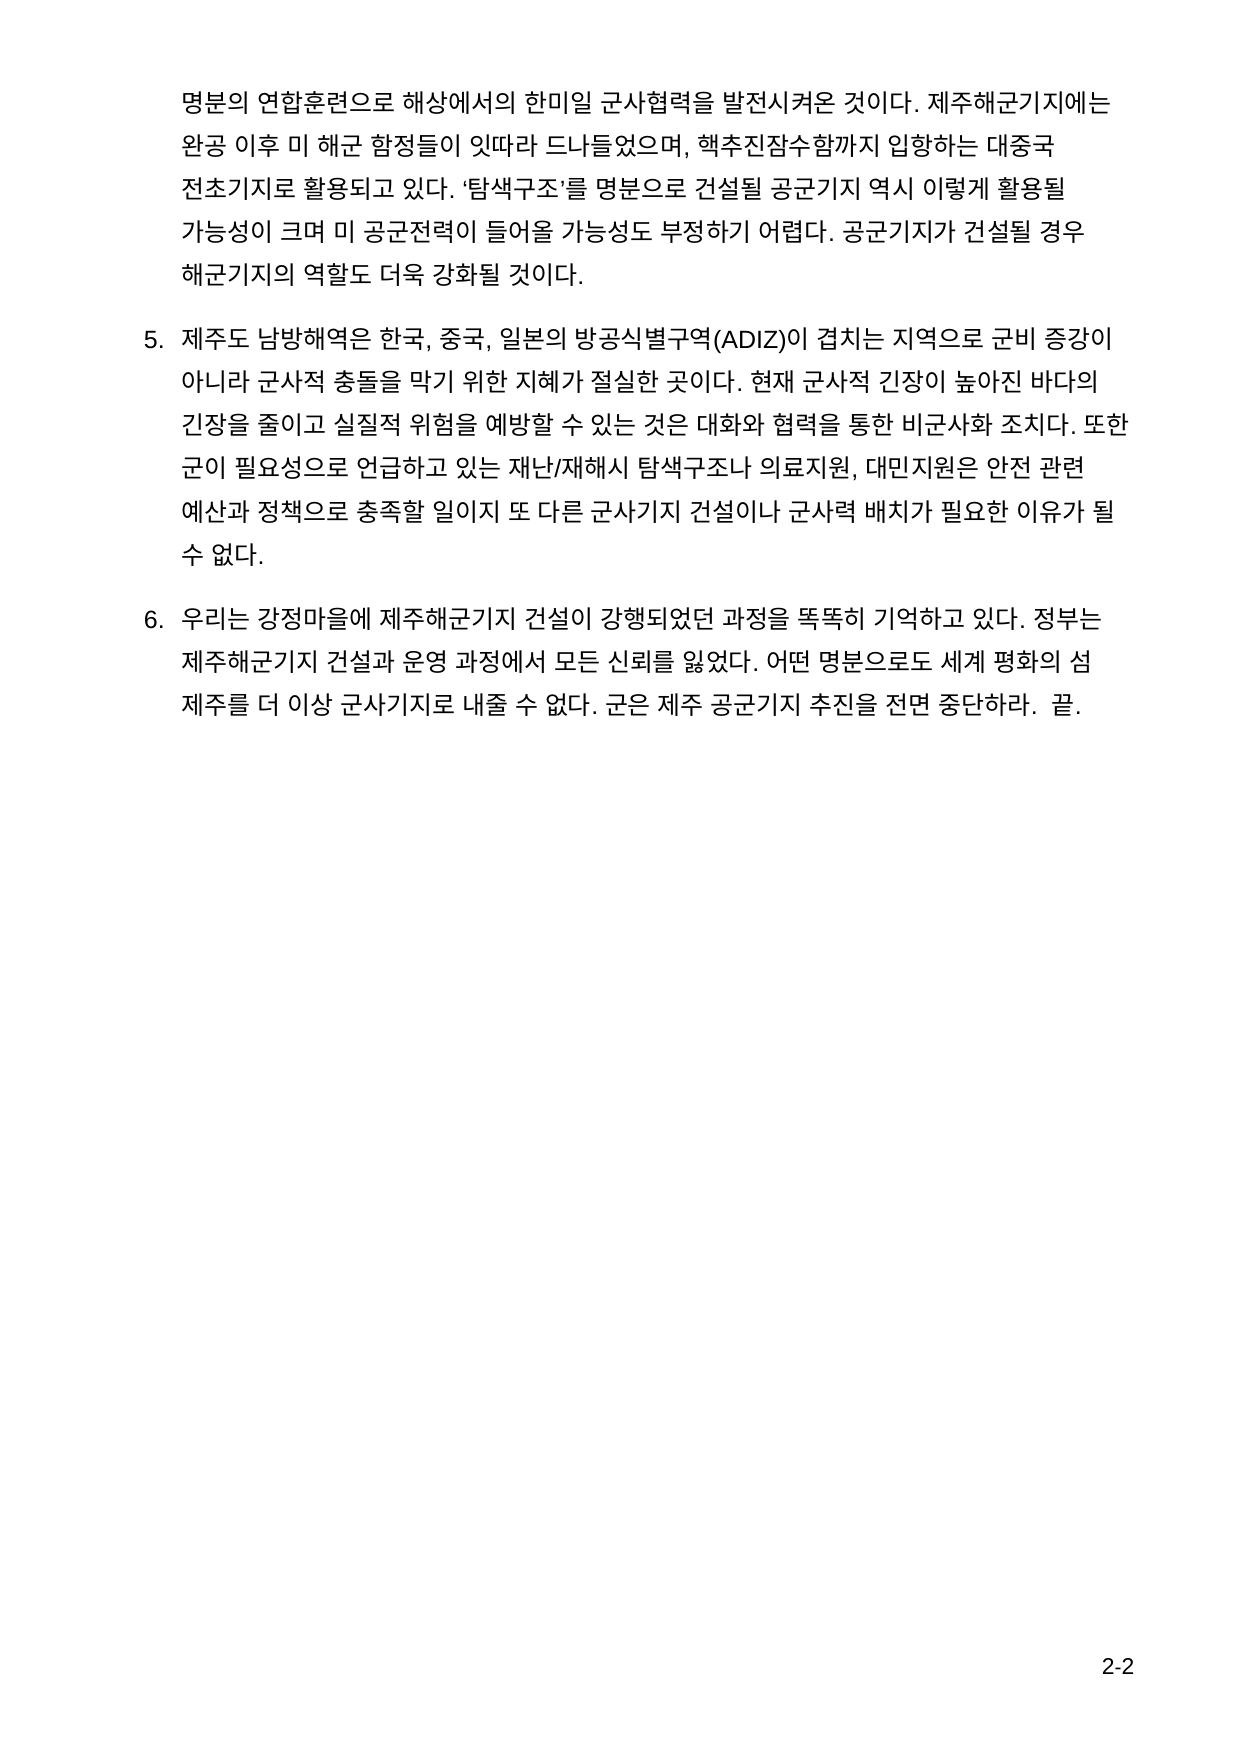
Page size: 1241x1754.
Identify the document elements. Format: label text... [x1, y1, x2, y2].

list 우리는 강정마을에 제주해군기지 건설이 강행되었던 과정을 똑똑히 기억하고 있다. 정부는 제주해군기지 건설과 운영 과정에서 모든 신뢰를 잃었다. 어떤 명분으로도 세계 평화의 섬 제주를 더 이상 군사기지로 내줄 수 없다. 군은 제주 공군기지 추진을 전면 중단하라. 끝. [144, 604, 1134, 719]
list 명분의 연합훈련으로 해상에서의 한미일 군사협력을 발전시켜온 것이다. 제주해군기지에는 완공 이후 미 해군 함정들이 잇따라 드나들었으며, 핵추진잠수함까지 입항하는 대중국 전초기지로 활용되고 있다. ‘탐색구조’를 명분으로 건설될 공군기지 역시 이렇게 활용될 가능성이 크며 미 공군전력이 들어올 가능성도 부정하기 어렵다. 공군기지가 건설될 경우 해군기지의 역할도 더욱 강화될 것이다. [144, 88, 1134, 290]
list 제주도 남방해역은 한국, 중국, 일본의 방공식별구역(ADIZ)이 겹치는 지역으로 군비 증강이 아니라 군사적 충돌을 막기 위한 지혜가 절실한 곳이다. 현재 군사적 긴장이 높아진 바다의 긴장을 줄이고 실질적 위험을 예방할 수 있는 것은 대화와 협력을 통한 비군사화 조치다. 또한 군이 필요성으로 언급하고 있는 재난/재해시 탐색구조나 의료지원, 대민지원은 안전 관련 예산과 정책으로 충족할 일이지 또 다른 군사기지 건설이나 군사력 배치가 필요한 이유가 될 수 없다. [144, 325, 1134, 569]
